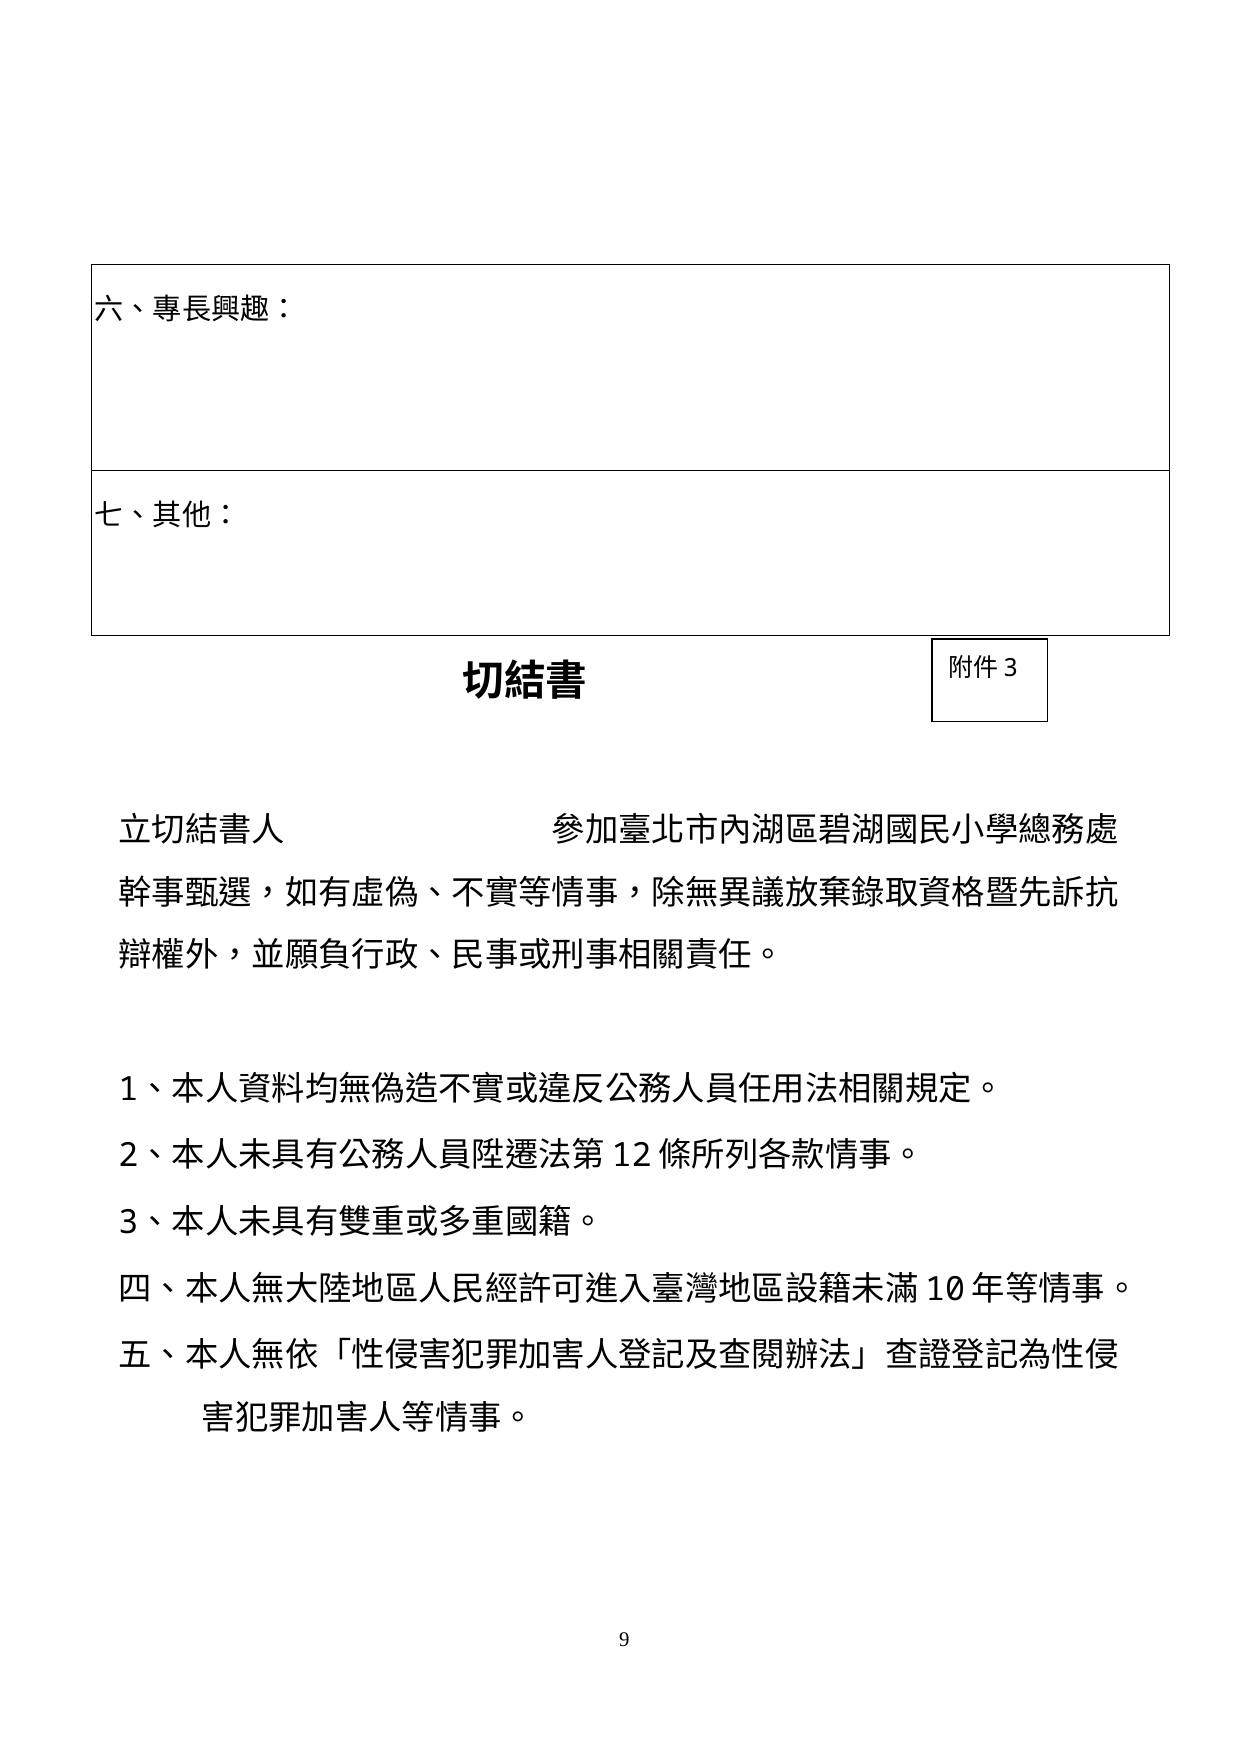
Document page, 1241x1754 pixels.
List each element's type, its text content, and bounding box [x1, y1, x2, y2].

text 立切結書人 參加臺北市內湖區碧湖國民小學總務處幹事甄選，如有虛偽、不實等情事，除無異議放棄錄取資格暨先訴抗辯權外，並願負行政、民事或刑事相關責任。 [118, 786, 1122, 973]
list 本人未具有雙重或多重國籍。 [118, 1177, 1122, 1240]
table_cell 七、其他： [92, 471, 1169, 635]
text 附件3 [948, 647, 1032, 683]
text 五、本人無依「性侵害犯罪加害人登記及查閱辦法」查證登記為性侵害犯罪加害人等情事。 [118, 1311, 1122, 1436]
table_cell 六、專長興趣： [92, 265, 1169, 470]
list 本人資料均無偽造不實或違反公務人員任用法相關規定。 [118, 1044, 1122, 1107]
list 本人未具有公務人員陞遷法第12條所列各款情事。 [118, 1111, 1122, 1173]
text 切結書 [933, 640, 1047, 721]
text 切結書 [480, 667, 496, 698]
text 切結書 [118, 636, 1122, 698]
text 四、本人無大陸地區人民經許可進入臺灣地區設籍未滿10年等情事。 [118, 1244, 1122, 1307]
